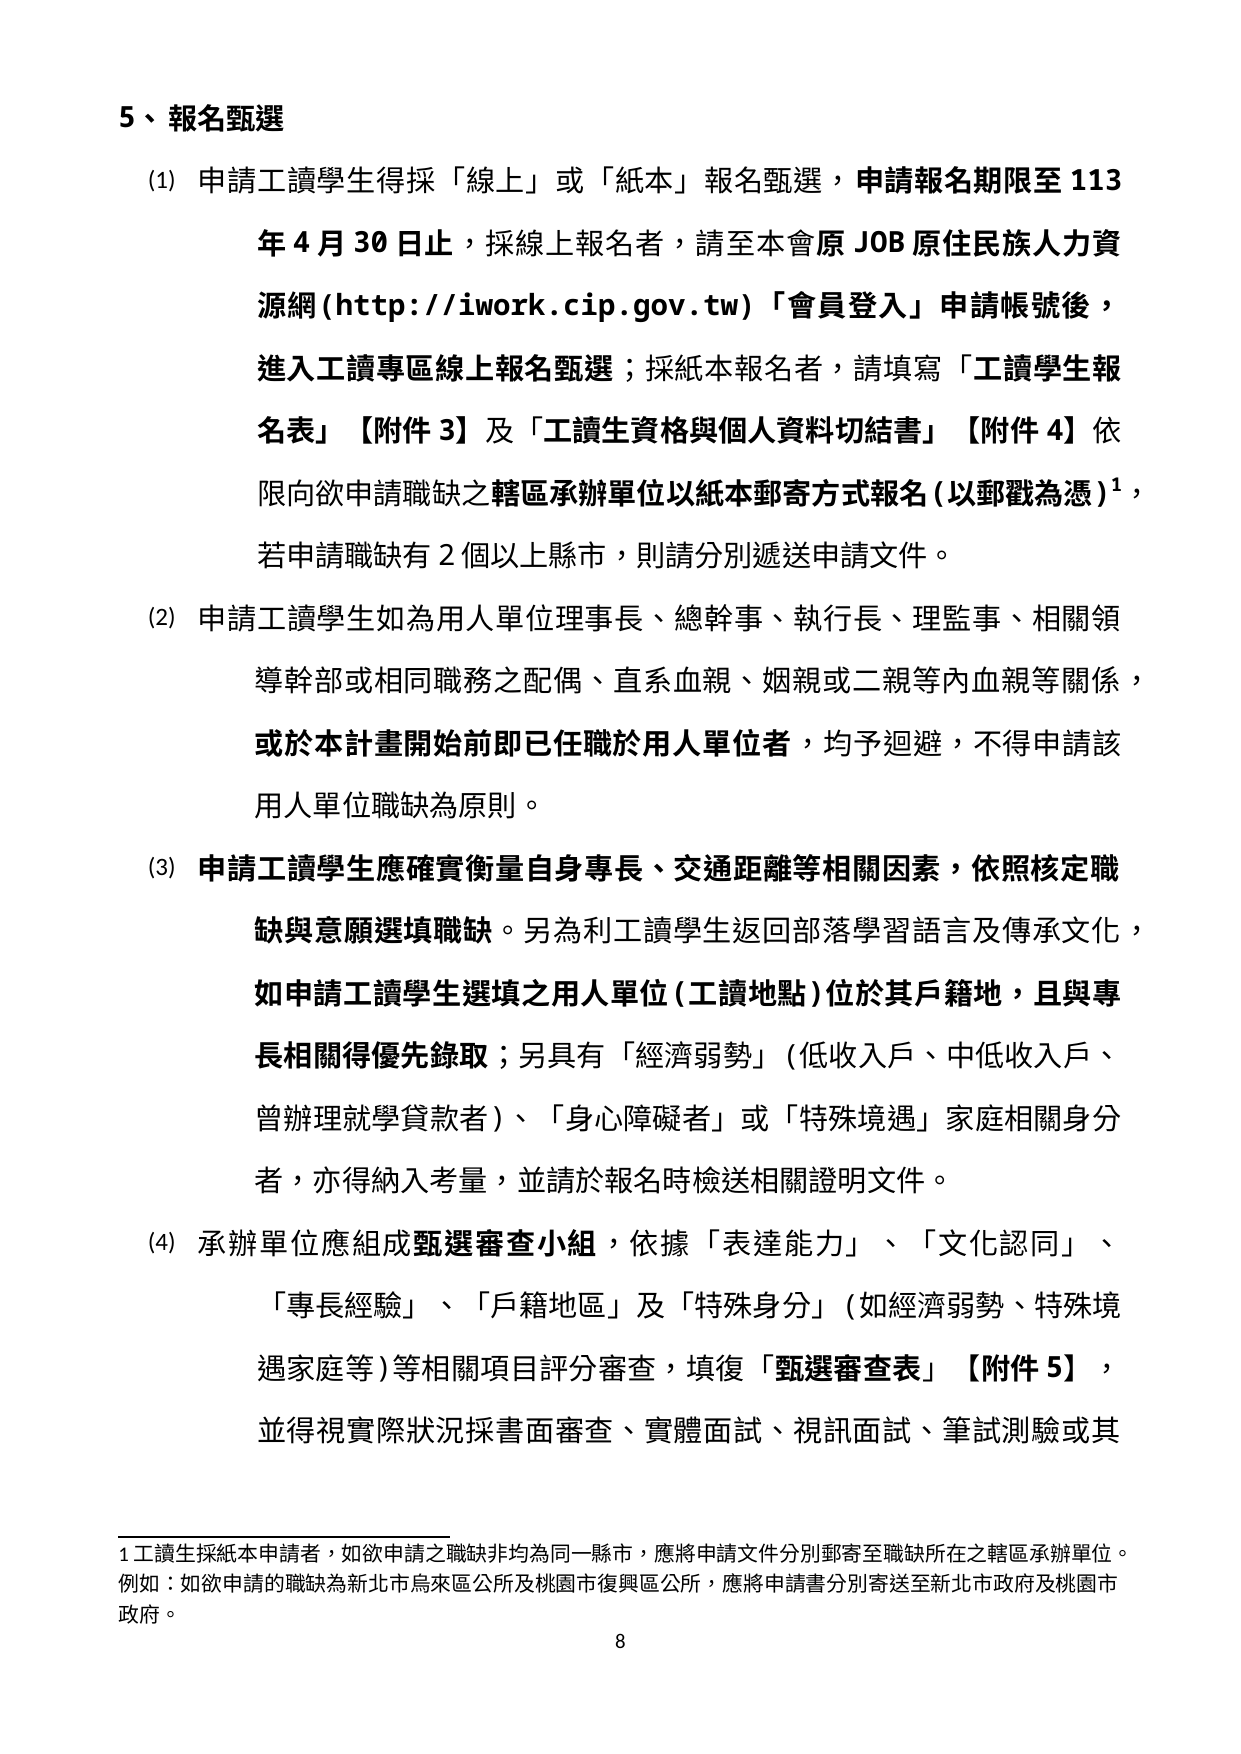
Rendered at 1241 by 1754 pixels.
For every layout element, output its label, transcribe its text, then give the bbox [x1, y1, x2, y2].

list 工讀生採紙本申請者，如欲申請之職缺非均為同一縣市，應將申請文件分別郵寄至職缺所在之轄區承辦單位。例如：如欲申請的職缺為新北市烏來區公所及桃園市復興區公所，應將申請書分別寄送至新北市政府及桃園市政府。 [118, 1537, 1122, 1628]
list 承辦單位應組成甄選審查小組，依據「表達能力」、「文化認同」、「專長經驗」、「戶籍地區」及「特殊身分」(如經濟弱勢、特殊境遇家庭等)等相關項目評分審查，填復「甄選審查表」【附件5】，並得視實際狀況採書面審查、實體面試、視訊面試、筆試測驗或其 [148, 1200, 1122, 1450]
list 申請工讀學生應確實衡量自身專長、交通距離等相關因素，依照核定職缺與意願選填職缺。另為利工讀學生返回部落學習語言及傳承文化，如申請工讀學生選填之用人單位(工讀地點)位於其戶籍地，且與專長相關得優先錄取；另具有「經濟弱勢」(低收入戶、中低收入戶、曾辦理就學貸款者)、「身心障礙者」或「特殊境遇」家庭相關身分者，亦得納入考量，並請於報名時檢送相關證明文件。 [148, 825, 1122, 1200]
list 報名甄選 [118, 75, 1122, 137]
list 申請工讀學生如為用人單位理事長、總幹事、執行長、理監事、相關領導幹部或相同職務之配偶、直系血親、姻親或二親等內血親等關係，或於本計畫開始前即已任職於用人單位者，均予迴避，不得申請該用人單位職缺為原則。 [148, 575, 1122, 825]
list 申請工讀學生得採「線上」或「紙本」報名甄選，申請報名期限至113年4月30日止，採線上報名者，請至本會原JOB原住民族人力資源網(http://iwork.cip.gov.tw)「會員登入」申請帳號後，進入工讀專區線上報名甄選；採紙本報名者，請填寫「工讀學生報名表」【附件3】及「工讀生資格與個人資料切結書」【附件4】依限向欲申請職缺之轄區承辦單位以紙本郵寄方式報名(以郵戳為憑)，若申請職缺有2個以上縣市，則請分別遞送申請文件。 [148, 137, 1122, 575]
